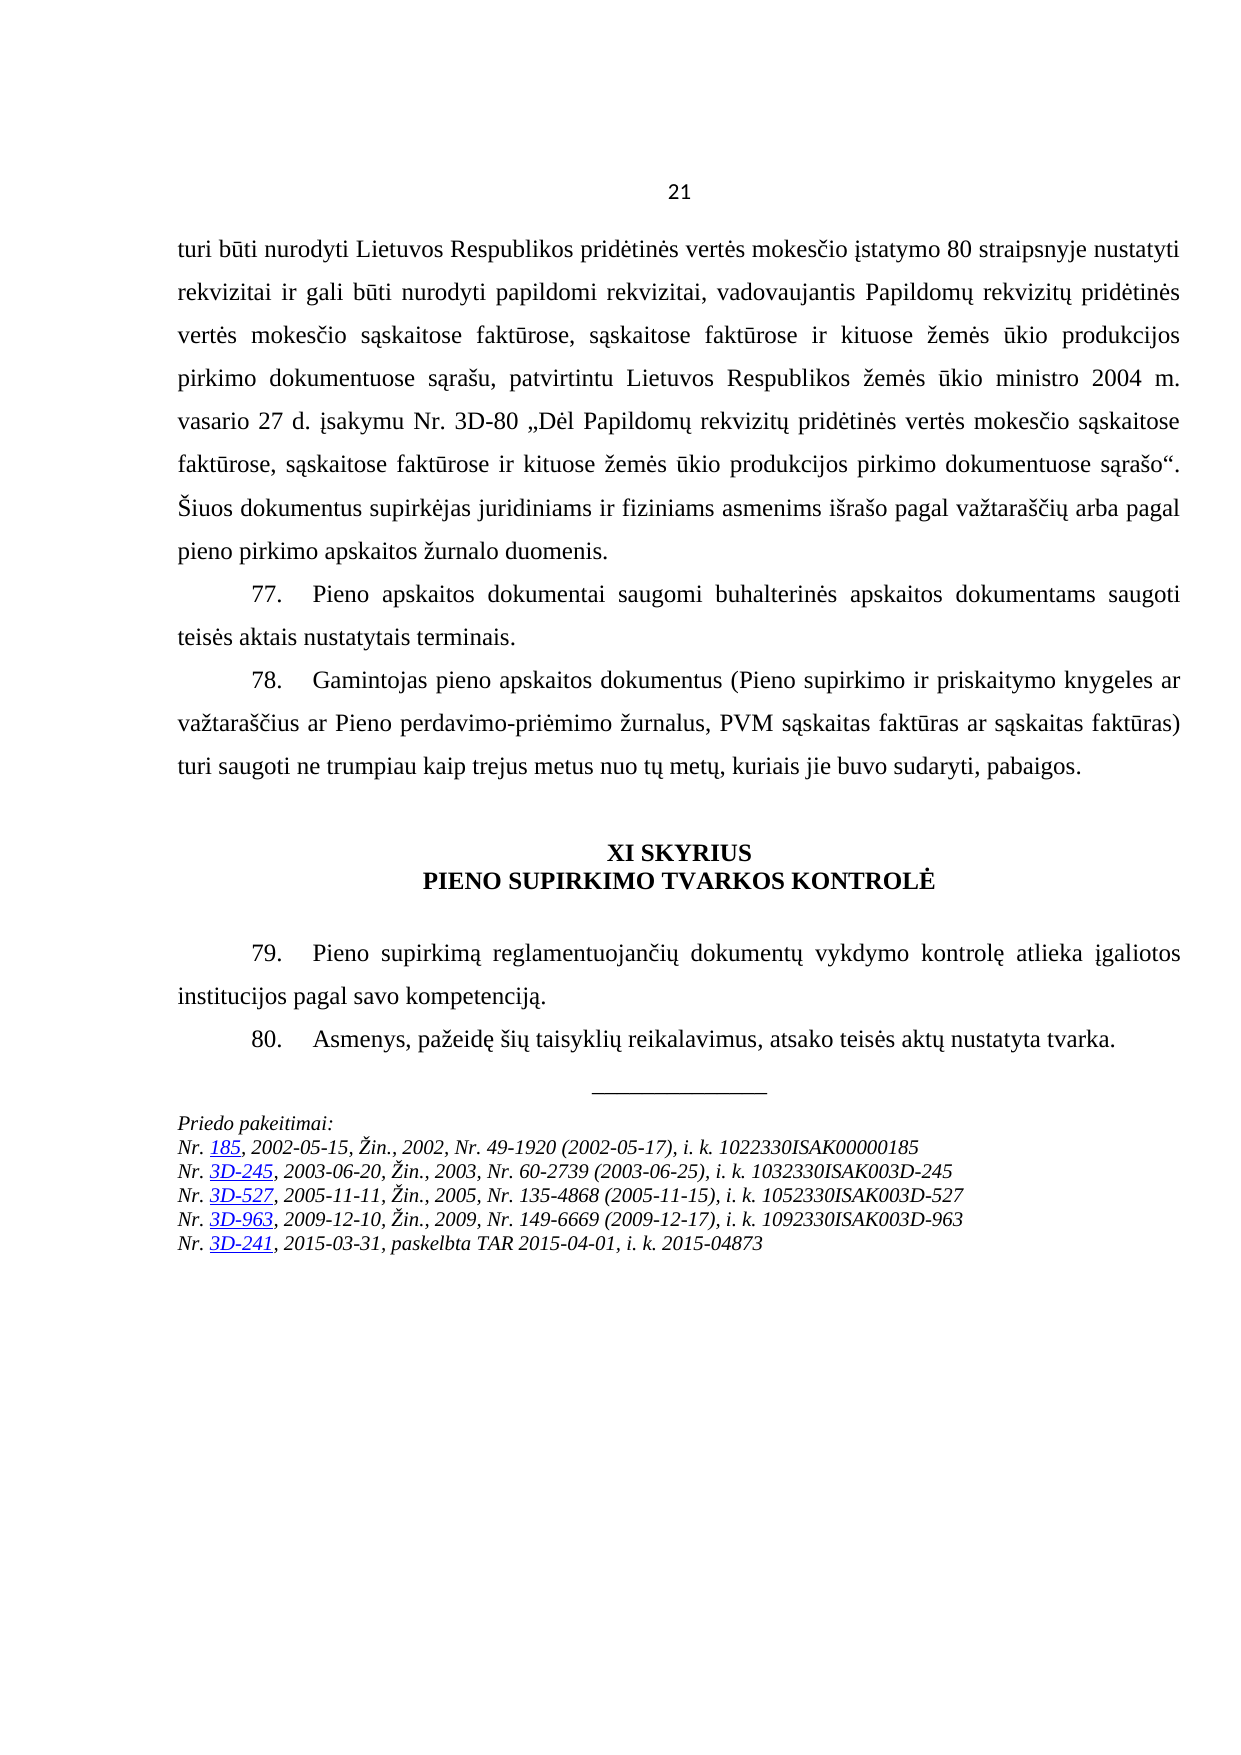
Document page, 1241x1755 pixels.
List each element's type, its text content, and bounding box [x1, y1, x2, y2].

text 80. Asmenys, pažeidę šių taisyklių reikalavimus, atsako teisės aktų nustatyta tvarka. [177, 1024, 1181, 1053]
text Nr. 3D-527, 2005-11-11, Žin., 2005, Nr. 135-4868 (2005-11-15), i. k. 1052330ISAK003D-527 [177, 1183, 1181, 1207]
text Nr. 3D-963, 2009-12-10, Žin., 2009, Nr. 149-6669 (2009-12-17), i. k. 1092330ISAK003D-963 [177, 1207, 1181, 1231]
text Nr. 3D-241, 2015-03-31, paskelbta TAR 2015-04-01, i. k. 2015-04873 [177, 1231, 1181, 1255]
text Nr. 3D-245, 2003-06-20, Žin., 2003, Nr. 60-2739 (2003-06-25), i. k. 1032330ISAK003D-245 [177, 1159, 1181, 1183]
text turi būti nurodyti Lietuvos Respublikos pridėtinės vertės mokesčio įstatymo 80 straipsnyje nustatyti rekvizitai ir gali būti nurodyti papildomi rekvizitai, vadovaujantis Papildomų rekvizitų pridėtinės vertės mokesčio sąskaitose faktūrose, sąskaitose faktūrose ir kituose žemės ūkio produkcijos pirkimo dokumentuose sąrašu, patvirtintu Lietuvos Respublikos žemės ūkio ministro 2004 m. vasario 27 d. įsakymu Nr. 3D-80 „Dėl Papildomų rekvizitų pridėtinės vertės mokesčio sąskaitose faktūrose, sąskaitose faktūrose ir kituose žemės ūkio produkcijos pirkimo dokumentuose sąrašo“. Šiuos dokumentus supirkėjas juridiniams ir fiziniams asmenims išrašo pagal važtaraščių arba pagal pieno pirkimo apskaitos žurnalo duomenis. [177, 234, 1181, 564]
text ______________ [177, 1068, 1181, 1096]
text PIENO SUPIRKIMO TVARKOS KONTROLĖ [177, 866, 1181, 895]
text XI SKYRIUS [177, 838, 1181, 866]
text 77. Pieno apskaitos dokumentai saugomi buhalterinės apskaitos dokumentams saugoti teisės aktais nustatytais terminais. [177, 579, 1181, 651]
text 79. Pieno supirkimą reglamentuojančių dokumentų vykdymo kontrolę atlieka įgaliotos institucijos pagal savo kompetenciją. [177, 938, 1181, 1010]
text 78. Gamintojas pieno apskaitos dokumentus (Pieno supirkimo ir priskaitymo knygeles ar važtaraščius ar Pieno perdavimo-priėmimo žurnalus, PVM sąskaitas faktūras ar sąskaitas faktūras) turi saugoti ne trumpiau kaip trejus metus nuo tų metų, kuriais jie buvo sudaryti, pabaigos. [177, 665, 1181, 780]
text Priedo pakeitimai: [177, 1111, 1181, 1135]
text Nr. 185, 2002-05-15, Žin., 2002, Nr. 49-1920 (2002-05-17), i. k. 1022330ISAK00000185 [177, 1135, 1181, 1159]
